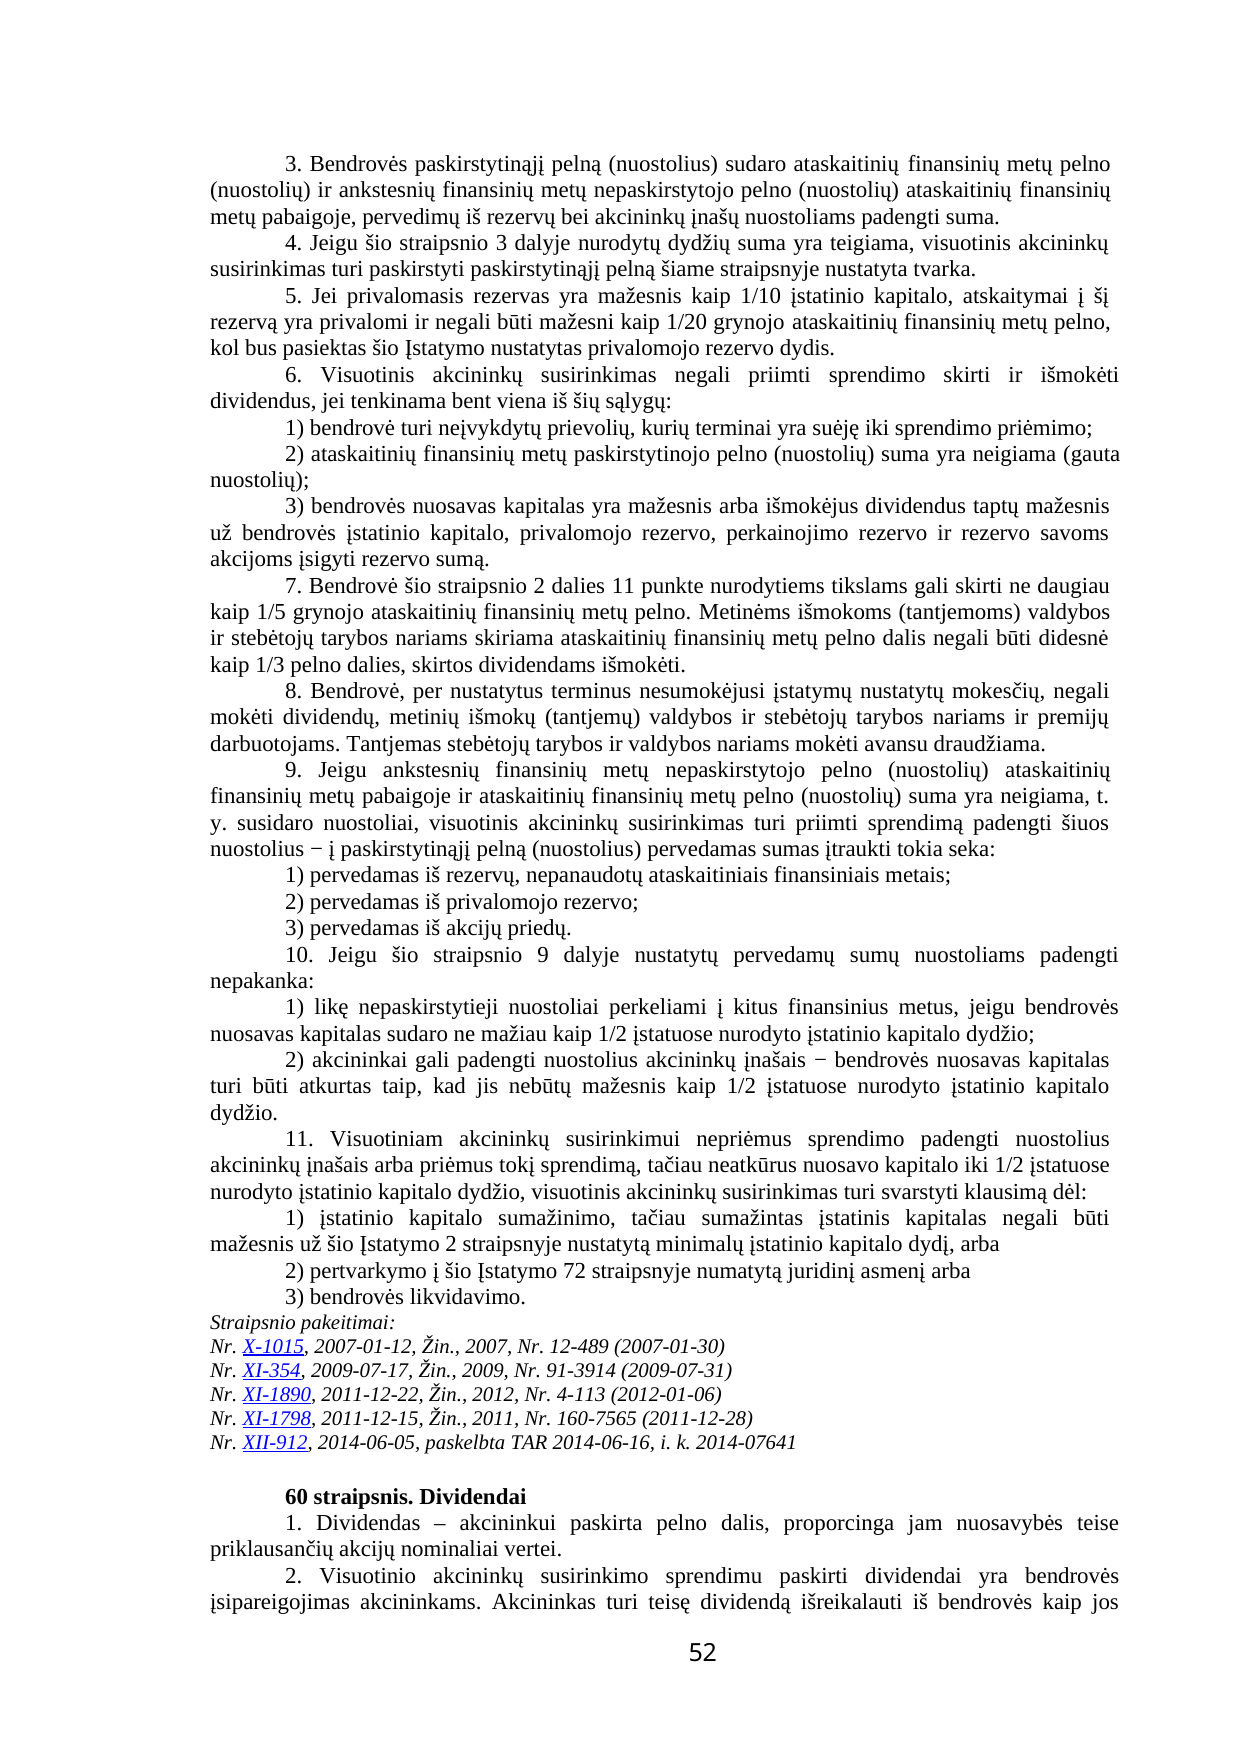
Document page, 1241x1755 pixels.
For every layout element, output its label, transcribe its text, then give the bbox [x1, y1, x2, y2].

text 1) bendrovė turi neįvykdytų prievolių, kurių terminai yra suėję iki sprendimo priėmimo; [210, 413, 1120, 440]
text 4. Jeigu šio straipsnio 3 dalyje nurodytų dydžių suma yra teigiama, visuotinis akcininkų susirinkimas turi paskirstyti paskirstytinąjį pelną šiame straipsnyje nustatyta tvarka. [210, 229, 1111, 282]
text Nr. XI-1890, 2011-12-22, Žin., 2012, Nr. 4-113 (2012-01-06) [210, 1382, 1120, 1406]
text 2) pervedamas iš privalomojo rezervo; [210, 888, 1111, 914]
text 11. Visuotiniam akcininkų susirinkimui nepriėmus sprendimo padengti nuostolius akcininkų įnašais arba priėmus tokį sprendimą, tačiau neatkūrus nuosavo kapitalo iki 1/2 įstatuose nurodyto įstatinio kapitalo dydžio, visuotinis akcininkų susirinkimas turi svarstyti klausimą dėl: [210, 1125, 1111, 1204]
text 3) bendrovės likvidavimo. [210, 1283, 1111, 1309]
text 2) akcininkai gali padengti nuostolius akcininkų įnašais − bendrovės nuosavas kapitalas turi būti atkurtas taip, kad jis nebūtų mažesnis kaip 1/2 įstatuose nurodyto įstatinio kapitalo dydžio. [210, 1046, 1111, 1125]
text 2) ataskaitinių finansinių metų paskirstytinojo pelno (nuostolių) suma yra neigiama (gauta nuostolių); [210, 440, 1120, 493]
text 2. Visuotinio akcininkų susirinkimo sprendimu paskirti dividendai yra bendrovės įsipareigojimas akcininkams. Akcininkas turi teisę dividendą išreikalauti iš bendrovės kaip jos [210, 1562, 1120, 1614]
text 10. Jeigu šio straipsnio 9 dalyje nustatytų pervedamų sumų nuostoliams padengti nepakanka: [210, 941, 1120, 993]
text Straipsnio pakeitimai: [210, 1309, 1111, 1334]
text 3) bendrovės nuosavas kapitalas yra mažesnis arba išmokėjus dividendus taptų mažesnis už bendrovės įstatinio kapitalo, privalomojo rezervo, perkainojimo rezervo ir rezervo savoms akcijoms įsigyti rezervo sumą. [210, 493, 1111, 572]
text 5. Jei privalomasis rezervas yra mažesnis kaip 1/10 įstatinio kapitalo, atskaitymai į šį rezervą yra privalomi ir negali būti mažesni kaip 1/20 grynojo ataskaitinių finansinių metų pelno, kol bus pasiektas šio Įstatymo nustatytas privalomojo rezervo dydis. [210, 282, 1111, 361]
text Nr. XI-354, 2009-07-17, Žin., 2009, Nr. 91-3914 (2009-07-31) [210, 1358, 1120, 1382]
text Nr. XI-1798, 2011-12-15, Žin., 2011, Nr. 160-7565 (2011-12-28) [210, 1406, 1120, 1430]
text 1) pervedamas iš rezervų, nepanaudotų ataskaitiniais finansiniais metais; [210, 862, 1111, 888]
text 8. Bendrovė, per nustatytus terminus nesumokėjusi įstatymų nustatytų mokesčių, negali mokėti dividendų, metinių išmokų (tantjemų) valdybos ir stebėtojų tarybos nariams ir premijų darbuotojams. Tantjemas stebėtojų tarybos ir valdybos nariams mokėti avansu draudžiama. [210, 677, 1111, 756]
text 3. Bendrovės paskirstytinąjį pelną (nuostolius) sudaro ataskaitinių finansinių metų pelno (nuostolių) ir ankstesnių finansinių metų nepaskirstytojo pelno (nuostolių) ataskaitinių finansinių metų pabaigoje, pervedimų iš rezervų bei akcininkų įnašų nuostoliams padengti suma. [210, 150, 1111, 229]
text 60 straipsnis. Dividendai [210, 1483, 1120, 1509]
text 2) pertvarkymo į šio Įstatymo 72 straipsnyje numatytą juridinį asmenį arba [210, 1257, 1111, 1283]
text Nr. XII-912, 2014-06-05, paskelbta TAR 2014-06-16, i. k. 2014-07641 [210, 1430, 1120, 1454]
text 1. Dividendas – akcininkui paskirta pelno dalis, proporcinga jam nuosavybės teise priklausančių akcijų nominaliai vertei. [210, 1509, 1120, 1562]
text 3) pervedamas iš akcijų priedų. [210, 914, 1111, 941]
text 7. Bendrovė šio straipsnio 2 dalies 11 punkte nurodytiems tikslams gali skirti ne daugiau kaip 1/5 grynojo ataskaitinių finansinių metų pelno. Metinėms išmokoms (tantjemoms) valdybos ir stebėtojų tarybos nariams skiriama ataskaitinių finansinių metų pelno dalis negali būti didesnė kaip 1/3 pelno dalies, skirtos dividendams išmokėti. [210, 572, 1111, 677]
text 1) likę nepaskirstytieji nuostoliai perkeliami į kitus finansinius metus, jeigu bendrovės nuosavas kapitalas sudaro ne mažiau kaip 1/2 įstatuose nurodyto įstatinio kapitalo dydžio; [210, 993, 1120, 1046]
text Nr. X-1015, 2007-01-12, Žin., 2007, Nr. 12-489 (2007-01-30) [210, 1334, 1111, 1358]
text 9. Jeigu ankstesnių finansinių metų nepaskirstytojo pelno (nuostolių) ataskaitinių finansinių metų pabaigoje ir ataskaitinių finansinių metų pelno (nuostolių) suma yra neigiama, t. y. susidaro nuostoliai, visuotinis akcininkų susirinkimas turi priimti sprendimą padengti šiuos nuostolius − į paskirstytinąjį pelną (nuostolius) pervedamas sumas įtraukti tokia seka: [210, 756, 1111, 862]
text 6. Visuotinis akcininkų susirinkimas negali priimti sprendimo skirti ir išmokėti dividendus, jei tenkinama bent viena iš šių sąlygų: [210, 361, 1120, 413]
text 1) įstatinio kapitalo sumažinimo, tačiau sumažintas įstatinis kapitalas negali būti mažesnis už šio Įstatymo 2 straipsnyje nustatytą minimalų įstatinio kapitalo dydį, arba [210, 1204, 1111, 1257]
